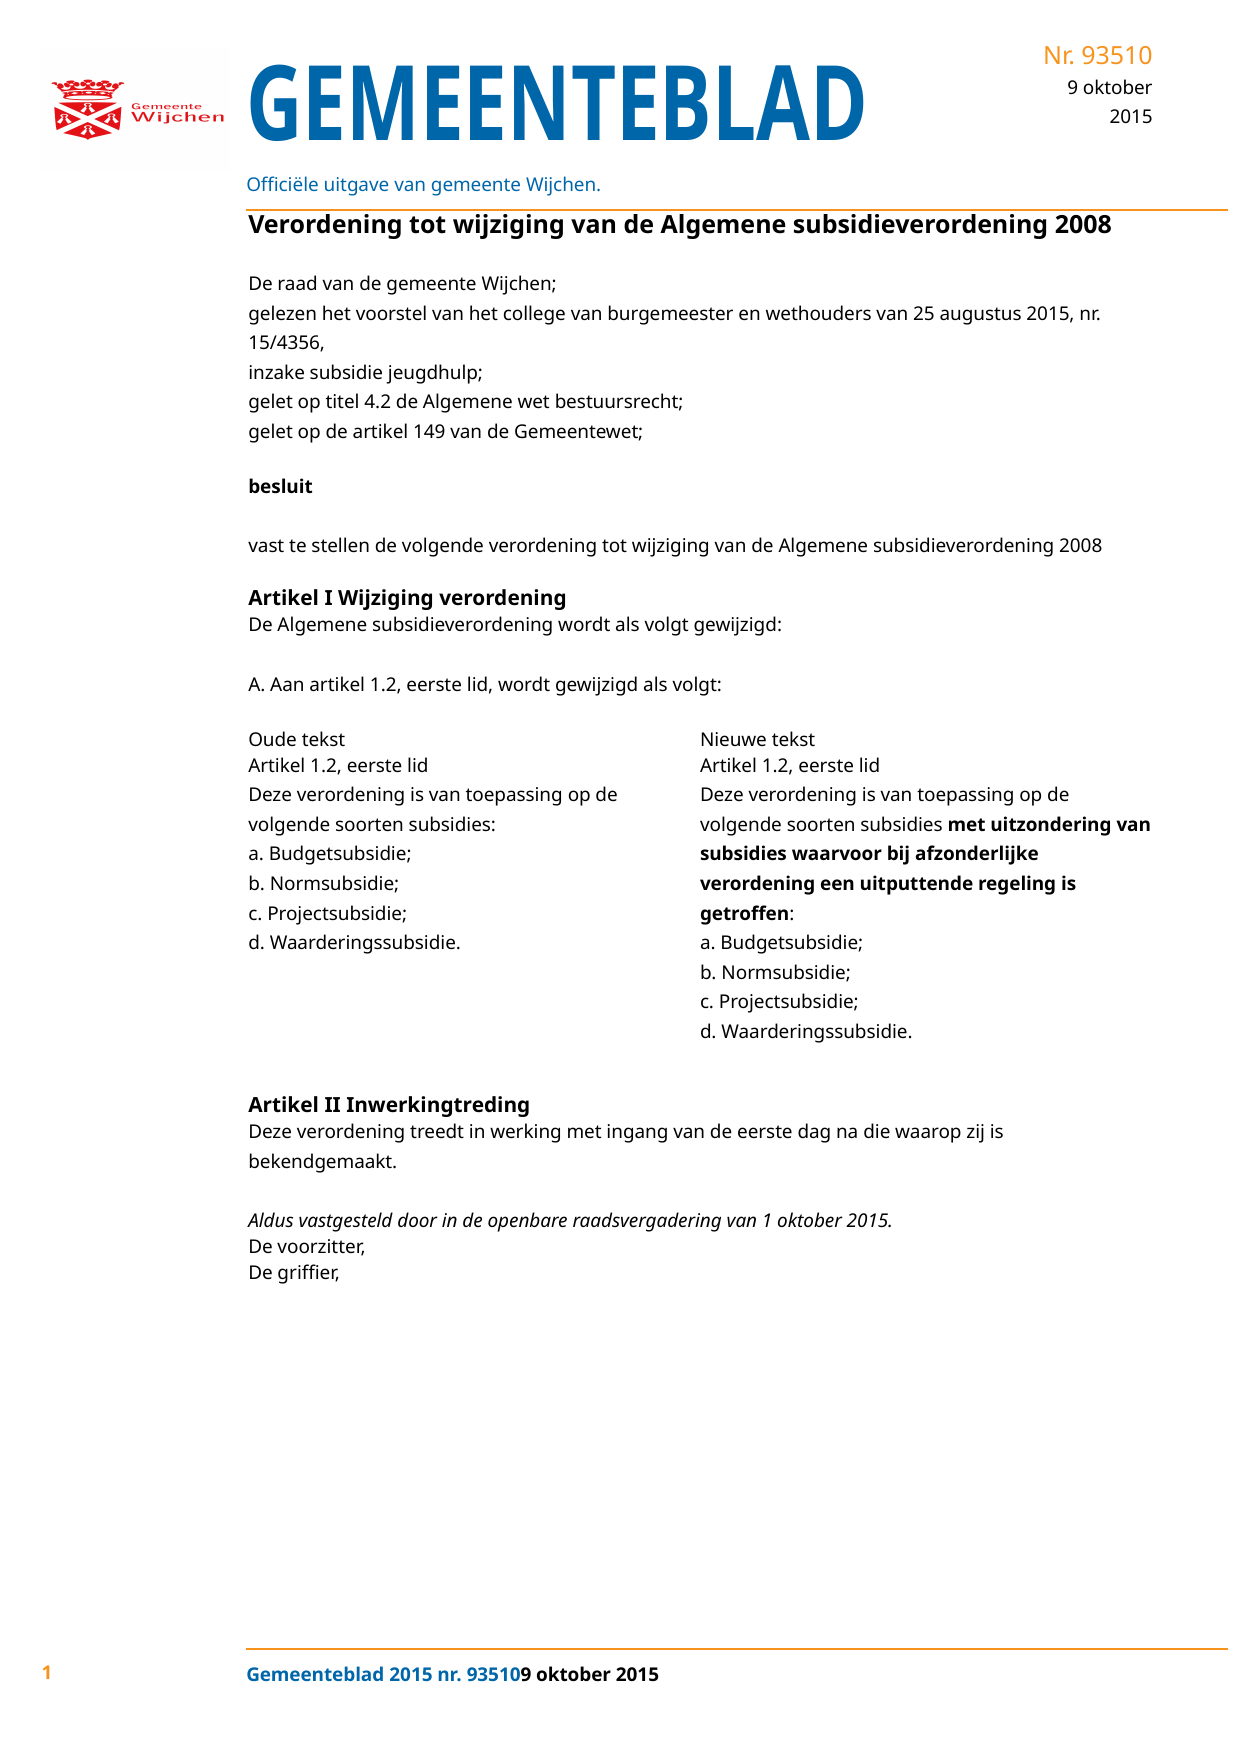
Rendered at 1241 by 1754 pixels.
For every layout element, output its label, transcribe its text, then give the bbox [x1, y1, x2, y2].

text Deze verordening treedt in werking met ingang van de eerste dag na die waarop zij is bekendgemaakt. [248, 1119, 1152, 1174]
text inzake subsidie jeugdhulp; [248, 359, 1152, 385]
text De griffier, [248, 1259, 1152, 1285]
text Verordening tot wijziging van de Algemene subsidieverordening 2008 [248, 211, 1152, 241]
text De voorzitter, [248, 1233, 1152, 1259]
text gelet op titel 4.2 de Algemene wet bestuursrecht; [248, 389, 1152, 414]
text De raad van de gemeente Wijchen; [248, 270, 1152, 296]
text Aldus vastgesteld door in de openbare raadsvergadering van 1 oktober 2015. [248, 1207, 1152, 1233]
table_cell Artikel 1.2, eerste lid Deze verordening is van toepassing op de volgende soorten subsidies: a. Budgetsubsidie; b. Normsubsidie; c. Projectsubsidie; d. Waarderingssubsidie. [248, 752, 700, 1044]
text gelezen het voorstel van het college van burgemeester en wethouders van 25 augustus 2015, nr. 15/4356, [248, 300, 1152, 355]
text besluit [248, 473, 1152, 499]
text gelet op de artikel 149 van de Gemeentewet; [248, 418, 1152, 444]
text A. Aan artikel 1.2, eerste lid, wordt gewijzigd als volgt: [248, 671, 1152, 696]
picture [41, 47, 231, 172]
text Artikel II Inwerkingtreding [248, 1090, 1152, 1119]
text vast te stellen de volgende verordening tot wijziging van de Algemene subsidieverordening 2008 [248, 533, 1152, 558]
text De Algemene subsidieverordening wordt als volgt gewijzigd: [248, 612, 1152, 637]
table_cell Artikel 1.2, eerste lid Deze verordening is van toepassing op de volgende soorten subsidies met uitzondering van subsidies waarvoor bij afzonderlijke verordening een uitputtende regeling is getroffen: a. Budgetsubsidie; b. Normsubsidie; c. Projectsubsidie; d. Waarderingssubsidie. [700, 752, 1152, 1044]
text Artikel I Wijziging verordening [248, 583, 1152, 612]
table_header Oude tekst [248, 726, 700, 752]
table_header Nieuwe tekst [700, 726, 1152, 752]
